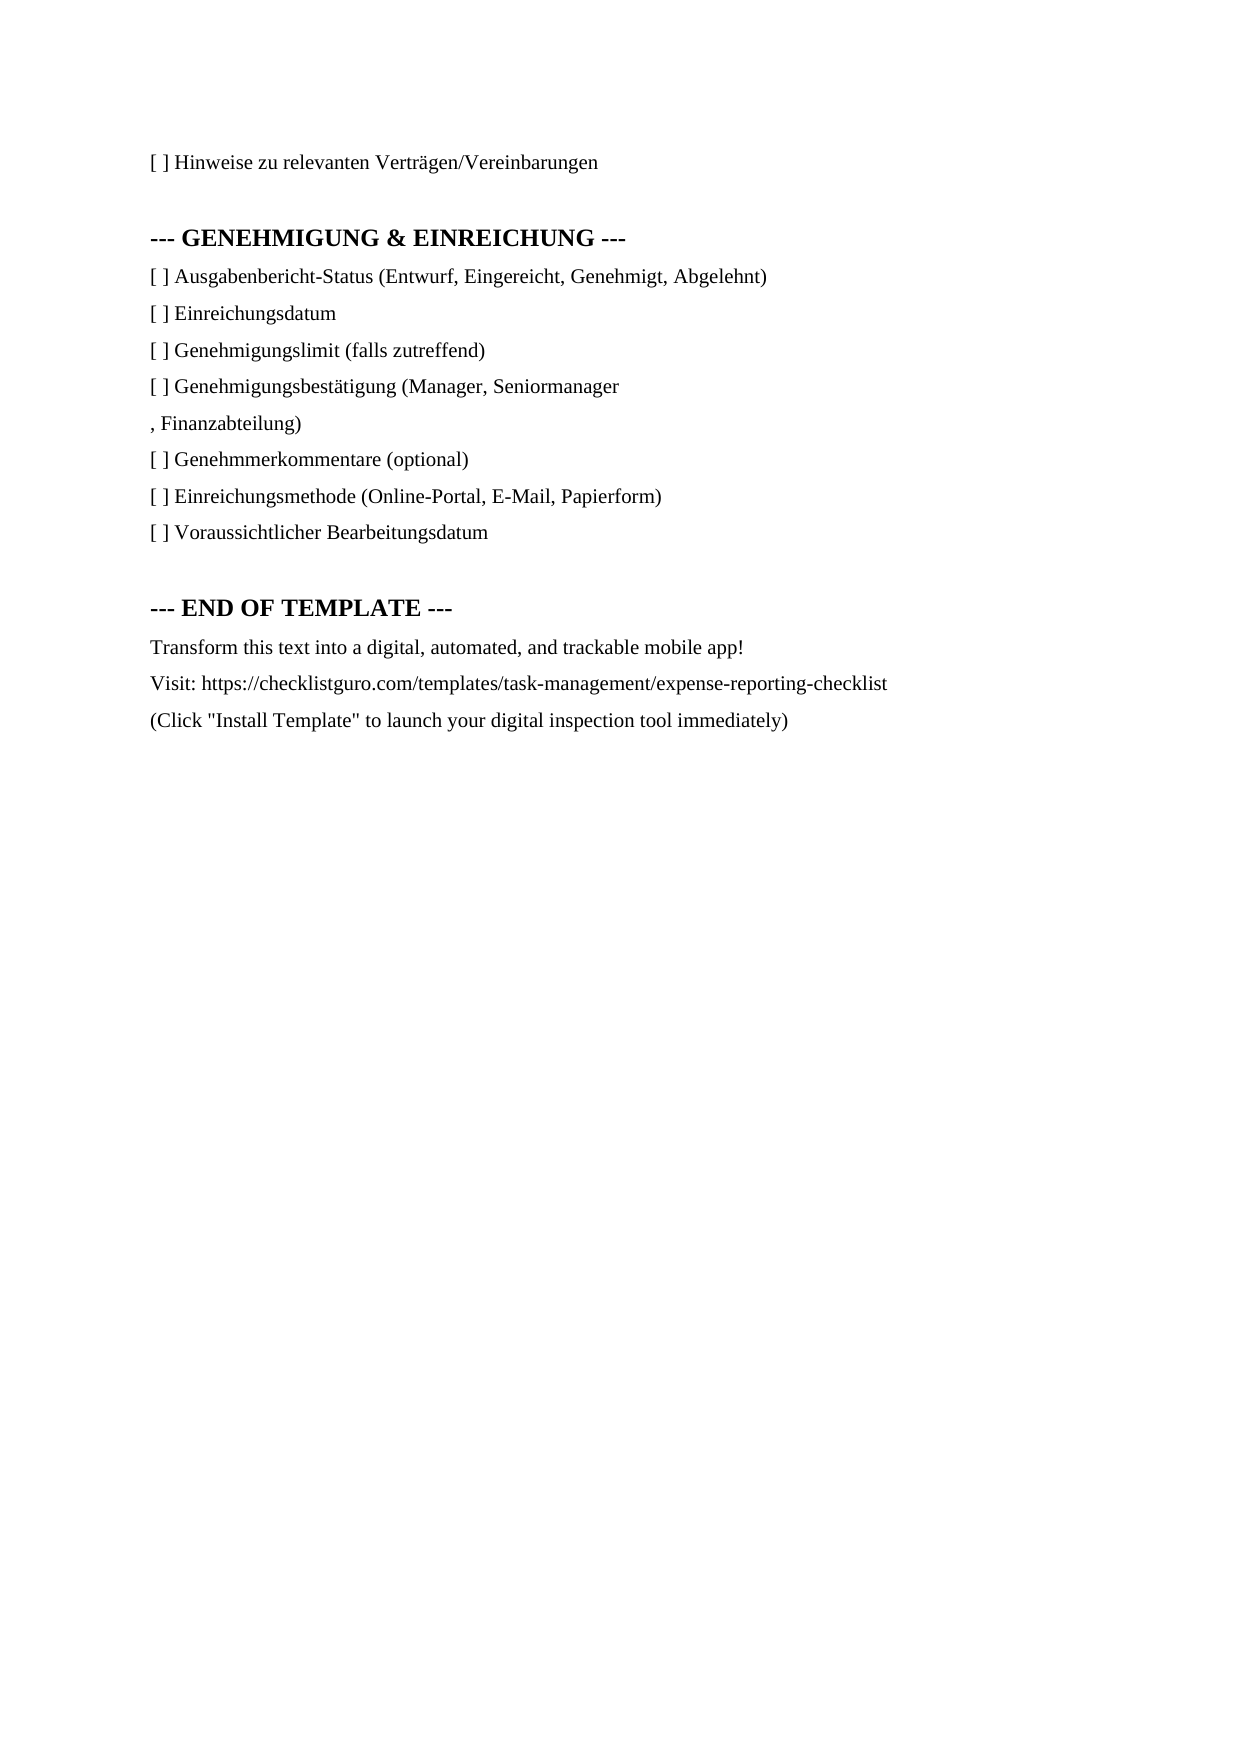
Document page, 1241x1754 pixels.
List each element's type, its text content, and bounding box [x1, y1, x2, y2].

text [ ] Einreichungsdatum [150, 301, 1090, 325]
text [ ] Hinweise zu relevanten Verträgen/Vereinbarungen [150, 150, 1090, 174]
text [ ] Genehmmerkommentare (optional) [150, 447, 1090, 471]
text Transform this text into a digital, automated, and trackable mobile app! [150, 635, 1090, 659]
text [ ] Genehmigungsbestätigung (Manager, Seniormanager [150, 374, 1090, 398]
text [ ] Ausgabenbericht-Status (Entwurf, Eingereicht, Genehmigt, Abgelehnt) [150, 264, 1090, 288]
text , Finanzabteilung) [150, 411, 1090, 435]
text [ ] Voraussichtlicher Bearbeitungsdatum [150, 520, 1090, 544]
text [ ] Einreichungsmethode (Online-Portal, E-Mail, Papierform) [150, 484, 1090, 508]
text (Click "Install Template" to launch your digital inspection tool immediately) [150, 708, 1090, 732]
text Visit: https://checklistguro.com/templates/task-management/expense-reporting-checklist [150, 671, 1090, 695]
text --- END OF TEMPLATE --- [150, 593, 1090, 622]
text [ ] Genehmigungslimit (falls zutreffend) [150, 337, 1090, 362]
text --- GENEHMIGUNG & EINREICHUNG --- [150, 223, 1090, 252]
